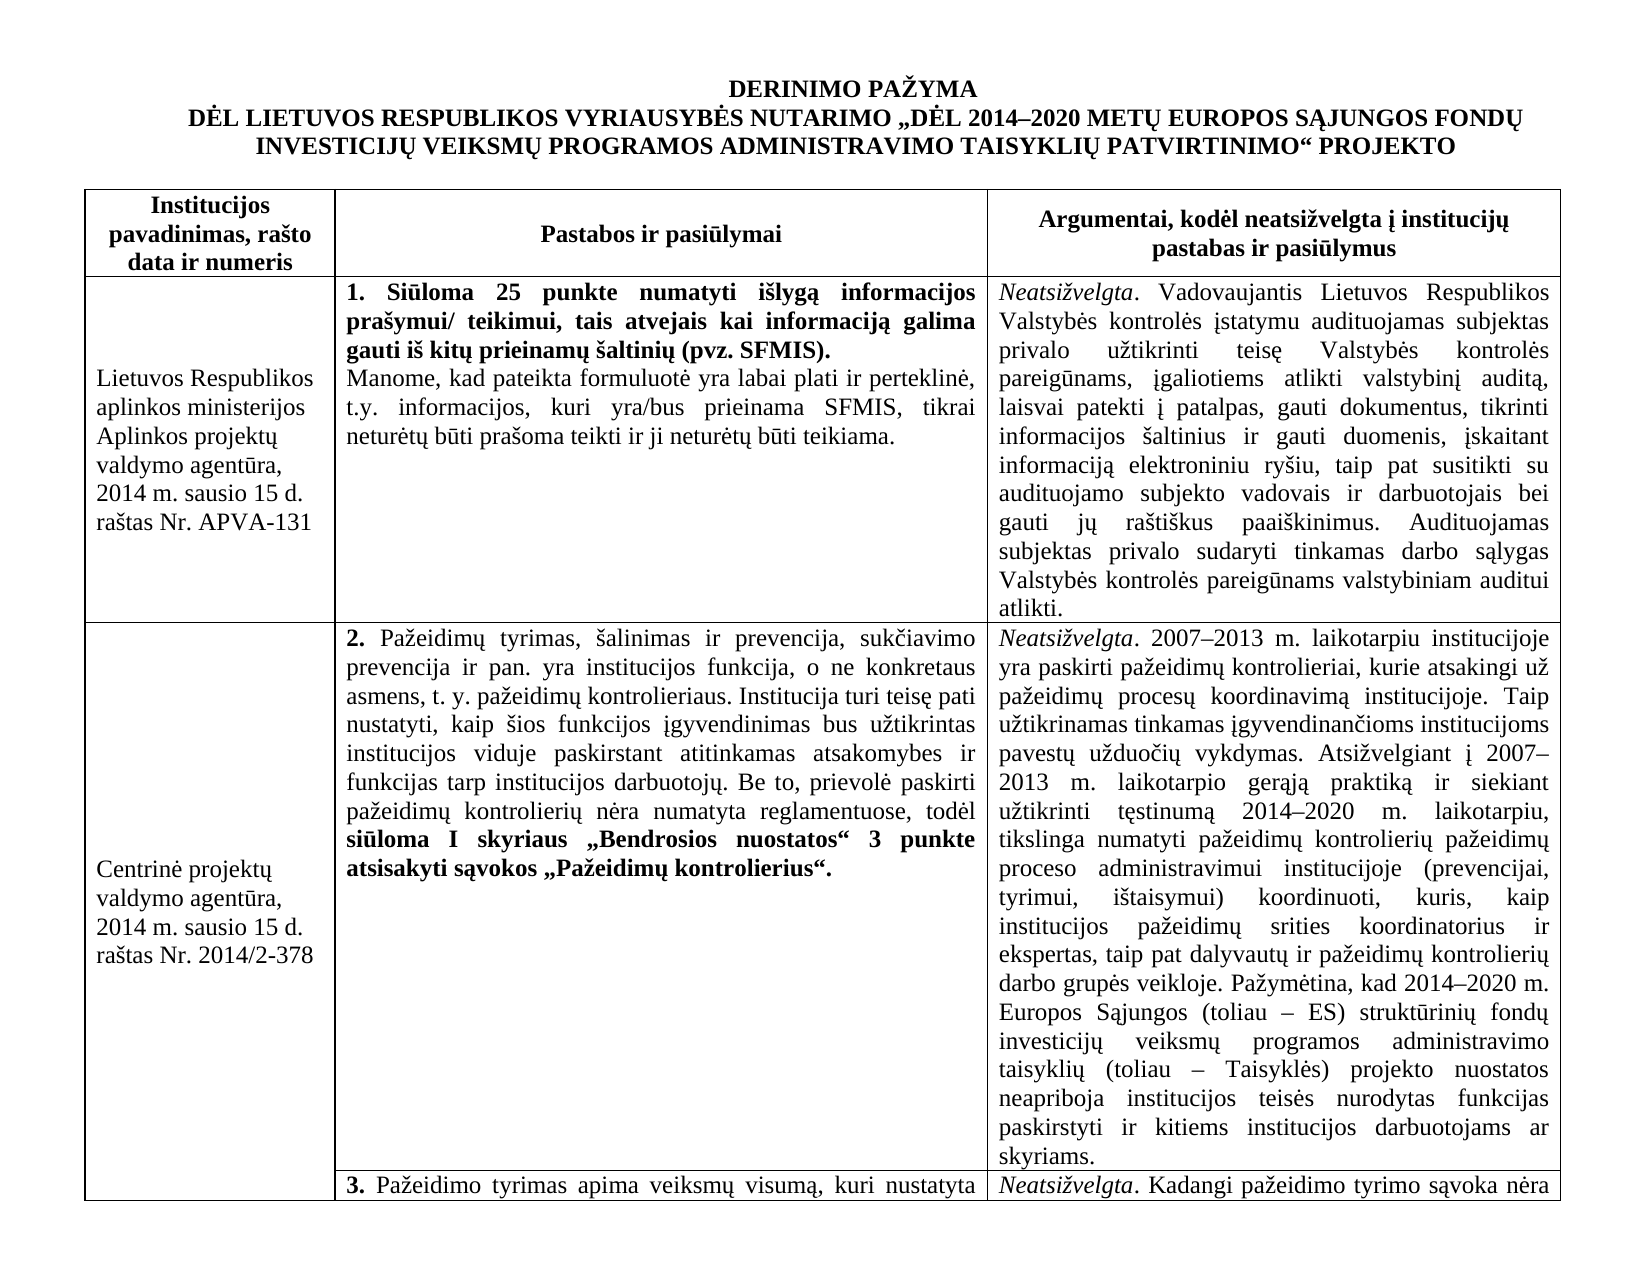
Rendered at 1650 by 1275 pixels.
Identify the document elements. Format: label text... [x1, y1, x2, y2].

table_cell Neatsižvelgta. Kadangi pažeidimo tyrimo sąvoka nėra [988, 1171, 1560, 1200]
text DERINIMO PAŽYMA [118, 74, 1594, 103]
table_header Pastabos ir pasiūlymai [336, 190, 987, 276]
table_cell Neatsižvelgta. 2007–2013 m. laikotarpiu institucijoje yra paskirti pažeidimų kontrolieriai, kurie atsakingi už pažeidimų procesų koordinavimą institucijoje. Taip užtikrinamas tinkamas įgyvendinančioms institucijoms pavestų užduočių vykdymas. Atsižvelgiant į 2007–2013 m. laikotarpio gerąją praktiką ir siekiant užtikrinti tęstinumą 2014–2020 m. laikotarpiu, tikslinga numatyti pažeidimų kontrolierių pažeidimų proceso administravimui institucijoje (prevencijai, tyrimui, ištaisymui) koordinuoti, kuris, kaip institucijos pažeidimų srities koordinatorius ir ekspertas, taip pat dalyvautų ir pažeidimų kontrolierių darbo grupės veikloje. Pažymėtina, kad 2014–2020 m. Europos Sąjungos (toliau – ES) struktūrinių fondų investicijų veiksmų programos administravimo taisyklių (toliau – Taisyklės) projekto nuostatos neapriboja institucijos teisės nurodytas funkcijas paskirstyti ir kitiems institucijos darbuotojams ar skyriams. [988, 623, 1560, 1169]
table_cell 1. Siūloma 25 punkte numatyti išlygą informacijos prašymui/ teikimui, tais atvejais kai informaciją galima gauti iš kitų prieinamų šaltinių (pvz. SFMIS). Manome, kad pateikta formuluotė yra labai plati ir perteklinė, t.y. informacijos, kuri yra/bus prieinama SFMIS, tikrai neturėtų būti prašoma teikti ir ji neturėtų būti teikiama. [336, 277, 987, 622]
table_cell Lietuvos Respublikos aplinkos ministerijos Aplinkos projektų valdymo agentūra, 2014 m. sausio 15 d. raštas Nr. APVA-131 [86, 277, 334, 622]
table_header Institucijos pavadinimas, rašto data ir numeris [86, 190, 334, 276]
table_cell 3. Pažeidimo tyrimas apima veiksmų visumą, kuri nustatyta [336, 1171, 987, 1200]
table_cell Neatsižvelgta. Vadovaujantis Lietuvos Respublikos Valstybės kontrolės įstatymu audituojamas subjektas privalo užtikrinti teisę Valstybės kontrolės pareigūnams, įgaliotiems atlikti valstybinį auditą, laisvai patekti į patalpas, gauti dokumentus, tikrinti informacijos šaltinius ir gauti duomenis, įskaitant informaciją elektroniniu ryšiu, taip pat susitikti su audituojamo subjekto vadovais ir darbuotojais bei gauti jų raštiškus paaiškinimus. Audituojamas subjektas privalo sudaryti tinkamas darbo sąlygas Valstybės kontrolės pareigūnams valstybiniam auditui atlikti. [988, 277, 1560, 622]
table_cell Centrinė projektų valdymo agentūra, 2014 m. sausio 15 d. raštas Nr. 2014/2-378 [86, 623, 334, 1200]
text DĖL LIETUVOS RESPUBLIKOS VYRIAUSYBĖS NUTARIMO „DĖL 2014–2020 METŲ EUROPOS SĄJUNGOS FONDŲ INVESTICIJŲ VEIKSMŲ PROGRAMOS ADMINISTRAVIMO TAISYKLIŲ PATVIRTINIMO“ PROJEKTO [118, 103, 1594, 160]
table_cell 2. Pažeidimų tyrimas, šalinimas ir prevencija, sukčiavimo prevencija ir pan. yra institucijos funkcija, o ne konkretaus asmens, t. y. pažeidimų kontrolieriaus. Institucija turi teisę pati nustatyti, kaip šios funkcijos įgyvendinimas bus užtikrintas institucijos viduje paskirstant atitinkamas atsakomybes ir funkcijas tarp institucijos darbuotojų. Be to, prievolė paskirti pažeidimų kontrolierių nėra numatyta reglamentuose, todėl siūloma I skyriaus „Bendrosios nuostatos“ 3 punkte atsisakyti sąvokos „Pažeidimų kontrolierius“. [336, 623, 987, 1169]
table_header Argumentai, kodėl neatsižvelgta į institucijų pastabas ir pasiūlymus [988, 190, 1560, 276]
